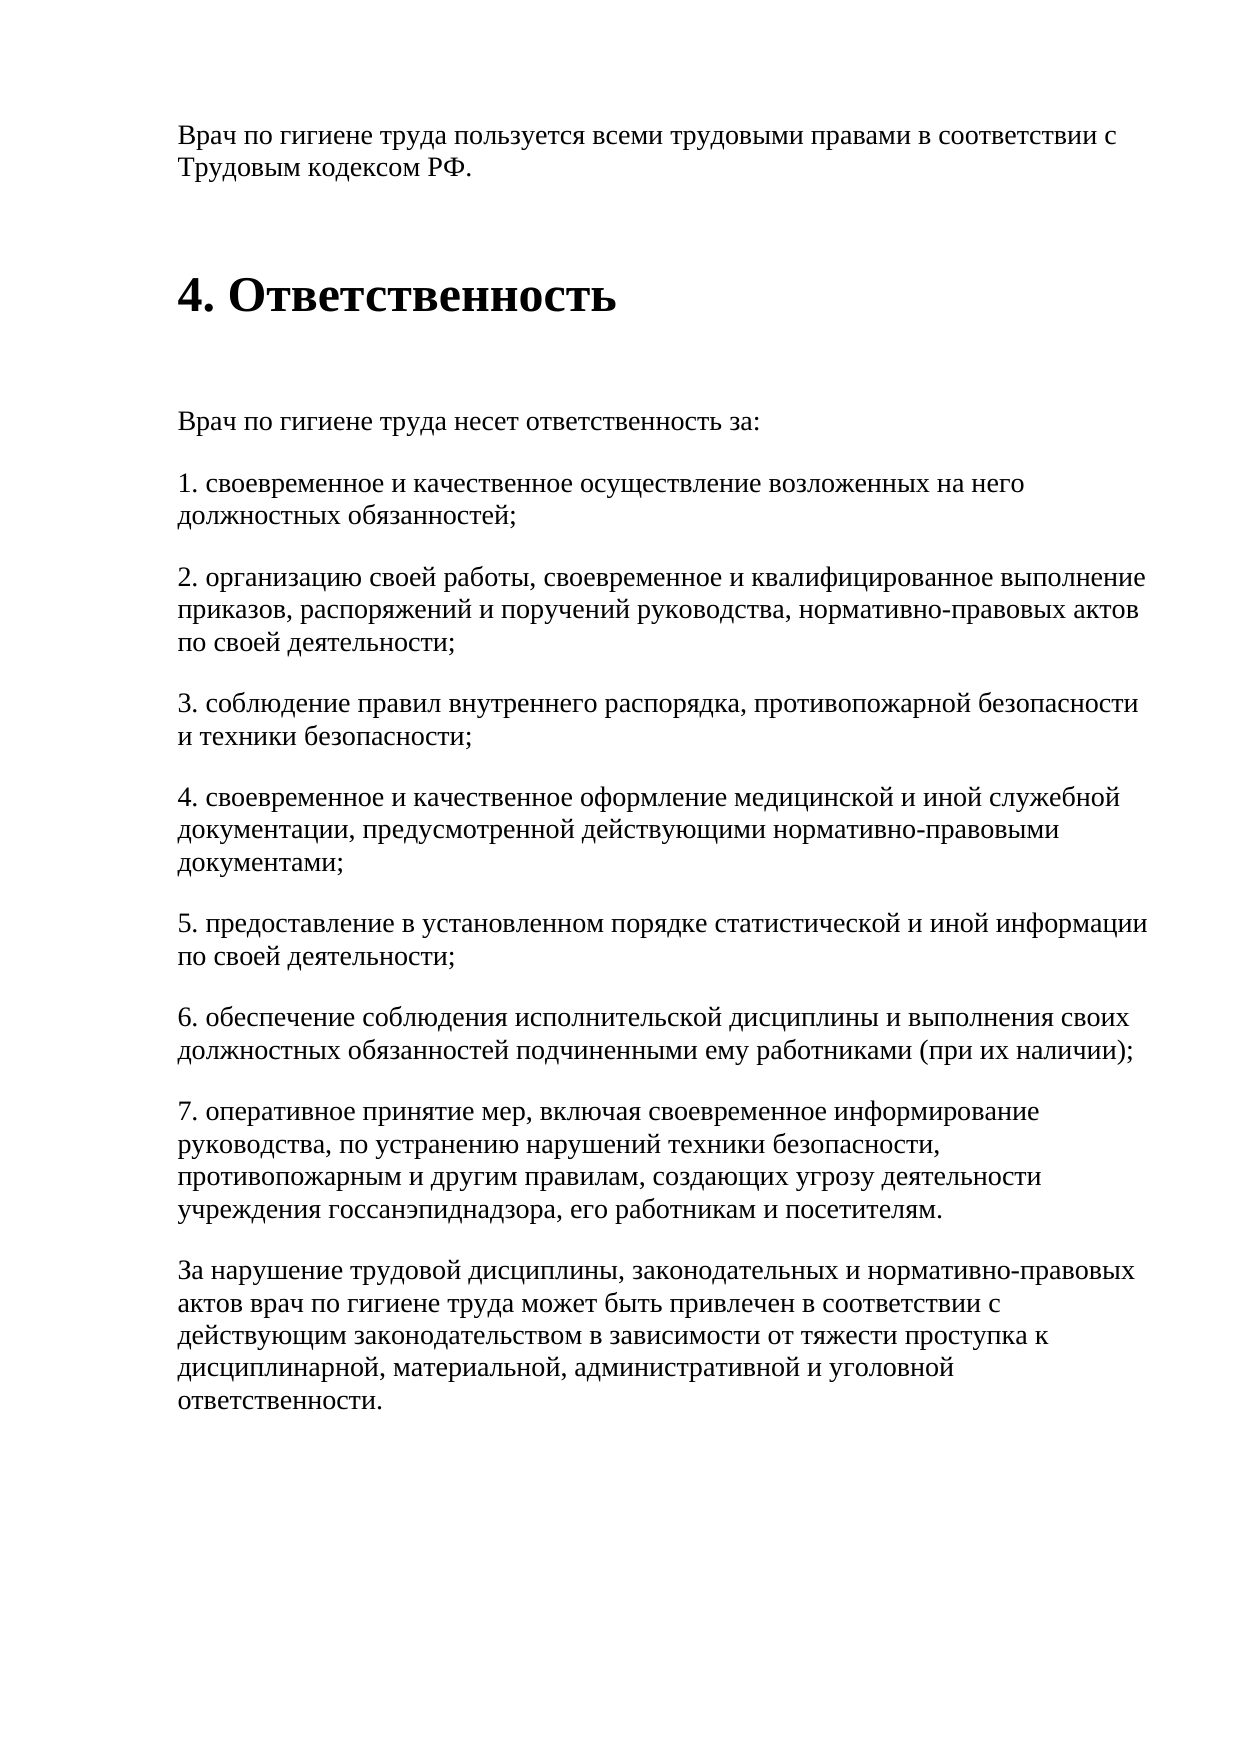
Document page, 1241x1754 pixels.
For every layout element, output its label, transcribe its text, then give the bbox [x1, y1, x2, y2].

text За нарушение трудовой дисциплины, законодательных и нормативно-правовых актов врач по гигиене труда может быть привлечен в соответствии с действующим законодательством в зависимости от тяжести проступка к дисциплинарной, материальной, административной и уголовной ответственности. [177, 1253, 1152, 1415]
text Врач по гигиене труда пользуется всеми трудовыми правами в соответствии с Трудовым кодексом РФ. [177, 118, 1152, 183]
text Врач по гигиене труда несет ответственность за: [177, 404, 1152, 437]
text 5. предоставление в установленном порядке статистической и иной информации по своей деятельности; [177, 907, 1152, 971]
text 4. своевременное и качественное оформление медицинской и иной служебной документации, предусмотренной действующими нормативно-правовыми документами; [177, 780, 1152, 877]
text 7. оперативное принятие мер, включая своевременное информирование руководства, по устранению нарушений техники безопасности, противопожарным и другим правилам, создающих угрозу деятельности учреждения госсанэпиднадзора, его работникам и посетителям. [177, 1094, 1152, 1224]
text 1. своевременное и качественное осуществление возложенных на него должностных обязанностей; [177, 466, 1152, 531]
text 2. организацию своей работы, своевременное и квалифицированное выполнение приказов, распоряжений и поручений руководства, нормативно-правовых актов по своей деятельности; [177, 560, 1152, 657]
subtitle 4. Ответственность [177, 265, 1152, 322]
text 3. соблюдение правил внутреннего распорядка, противопожарной безопасности и техники безопасности; [177, 686, 1152, 751]
text 6. обеспечение соблюдения исполнительской дисциплины и выполнения своих должностных обязанностей подчиненными ему работниками (при их наличии); [177, 1001, 1152, 1065]
